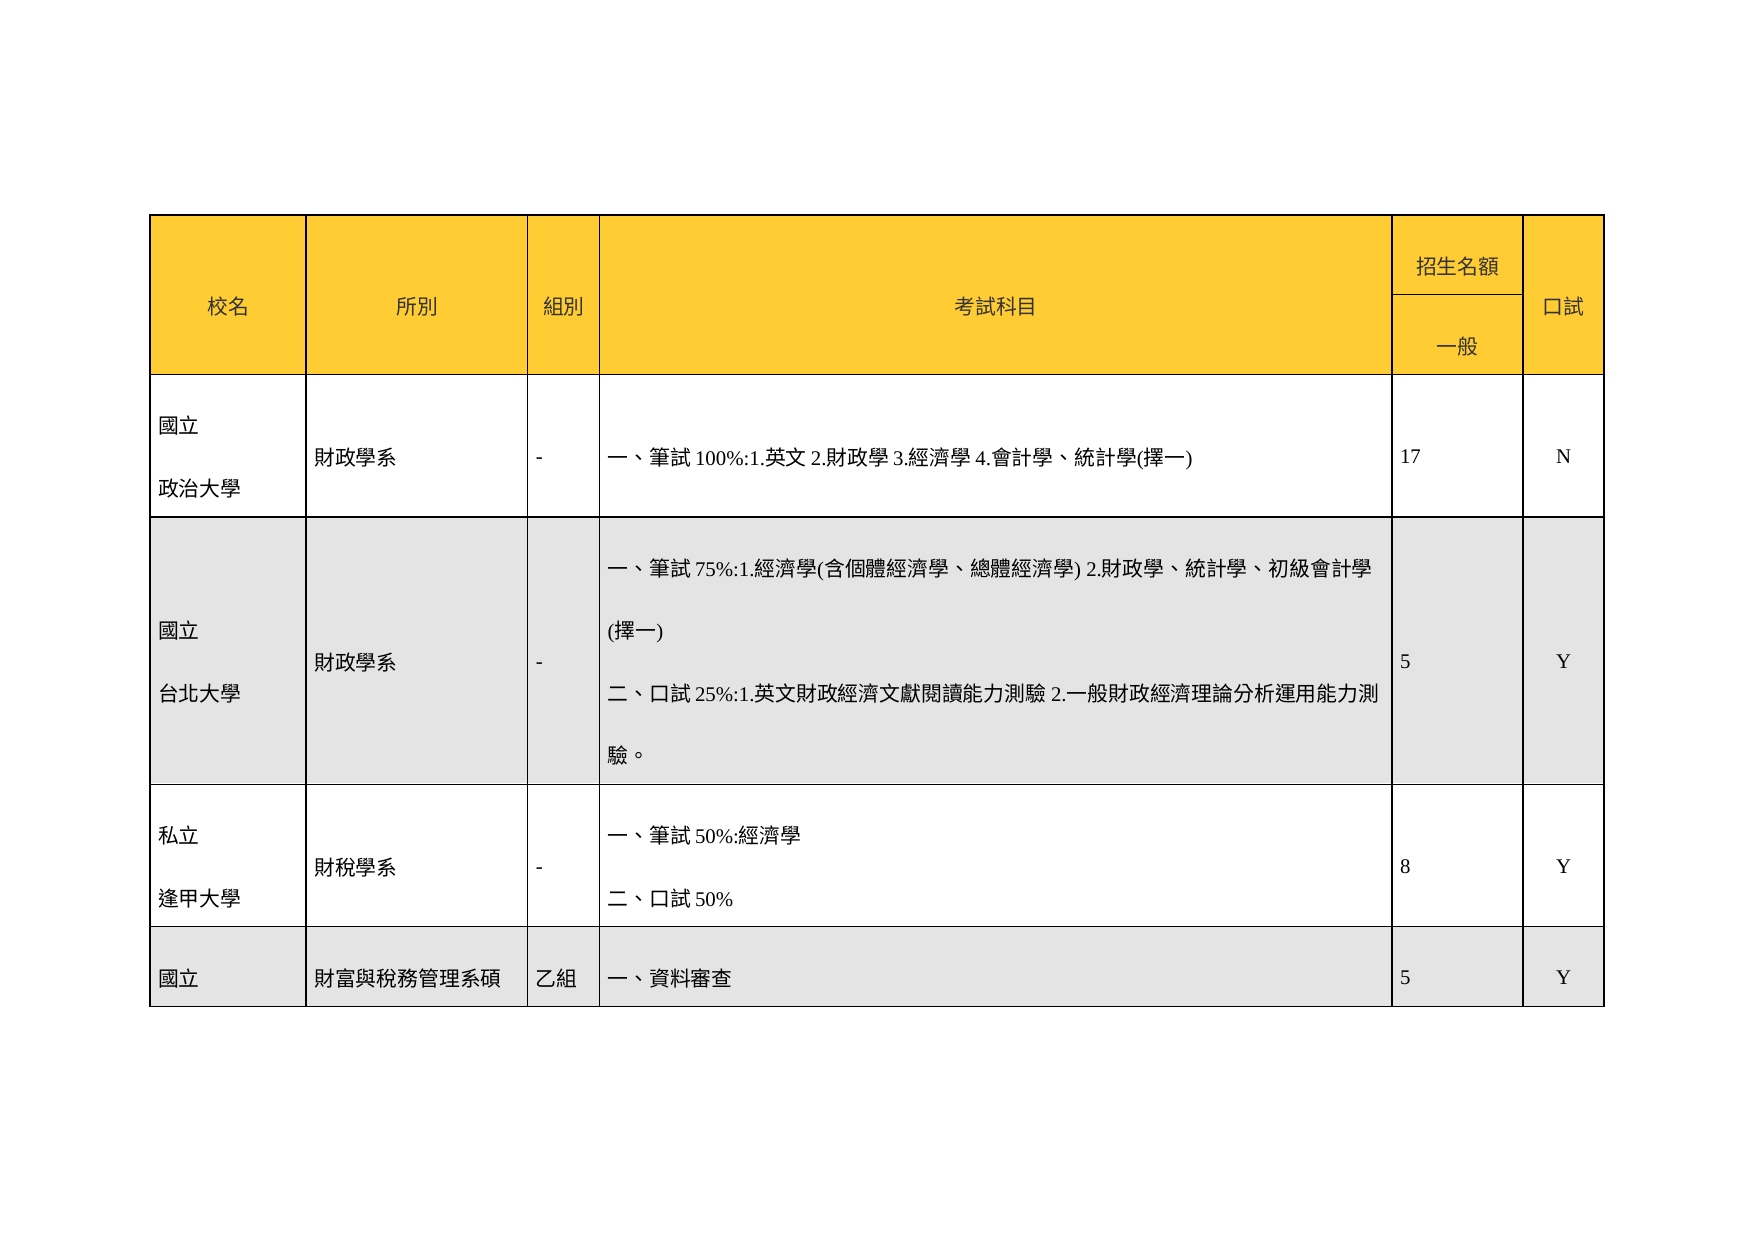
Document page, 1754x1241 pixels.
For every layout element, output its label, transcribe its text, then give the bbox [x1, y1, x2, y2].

table_cell 5 [1393, 927, 1522, 1006]
table_cell 17 [1393, 375, 1522, 516]
table_header 組別 [528, 216, 599, 374]
table_cell 一、筆試50%:經濟學 二、口試50% [600, 785, 1391, 926]
table_header 口試 [1524, 216, 1603, 374]
table_cell 一、筆試75%:1.經濟學(含個體經濟學、總體經濟學) 2.財政學、統計學、初級會計學(擇一) 二、口試25%:1.英文財政經濟文獻閱讀能力測驗 2.一般財政經濟理論分析運用能力測驗。 [600, 518, 1391, 783]
table_cell 國立 台北大學 [151, 518, 305, 783]
table_header 考試科目 [600, 216, 1391, 374]
table_cell Y [1524, 785, 1603, 926]
table_cell - [528, 785, 599, 926]
table_cell 一、筆試100%:1.英文2.財政學3.經濟學4.會計學、統計學(擇一) [600, 375, 1391, 516]
table_cell 國立 政治大學 [151, 375, 305, 516]
table_cell - [528, 518, 599, 783]
table_cell - [528, 375, 599, 516]
table_cell 8 [1393, 785, 1522, 926]
table_cell Y [1524, 927, 1603, 1006]
table_cell 一、資料審查 [600, 927, 1391, 1006]
table_cell 財稅學系 [307, 785, 527, 926]
table_cell 國立 [151, 927, 305, 1006]
table_cell 財政學系 [307, 518, 527, 783]
table_cell 乙組 [528, 927, 599, 1006]
table_cell 5 [1393, 518, 1522, 783]
table_cell 私立 逢甲大學 [151, 785, 305, 926]
table_header 校名 [151, 216, 305, 374]
table_cell 一般 [1393, 295, 1522, 374]
table_cell 財政學系 [307, 375, 527, 516]
table_cell Y [1524, 518, 1603, 783]
table_cell 財富與稅務管理系碩 [307, 927, 527, 1006]
table_header 招生名額 [1393, 216, 1522, 294]
table_header 所別 [307, 216, 527, 374]
table_cell N [1524, 375, 1603, 516]
